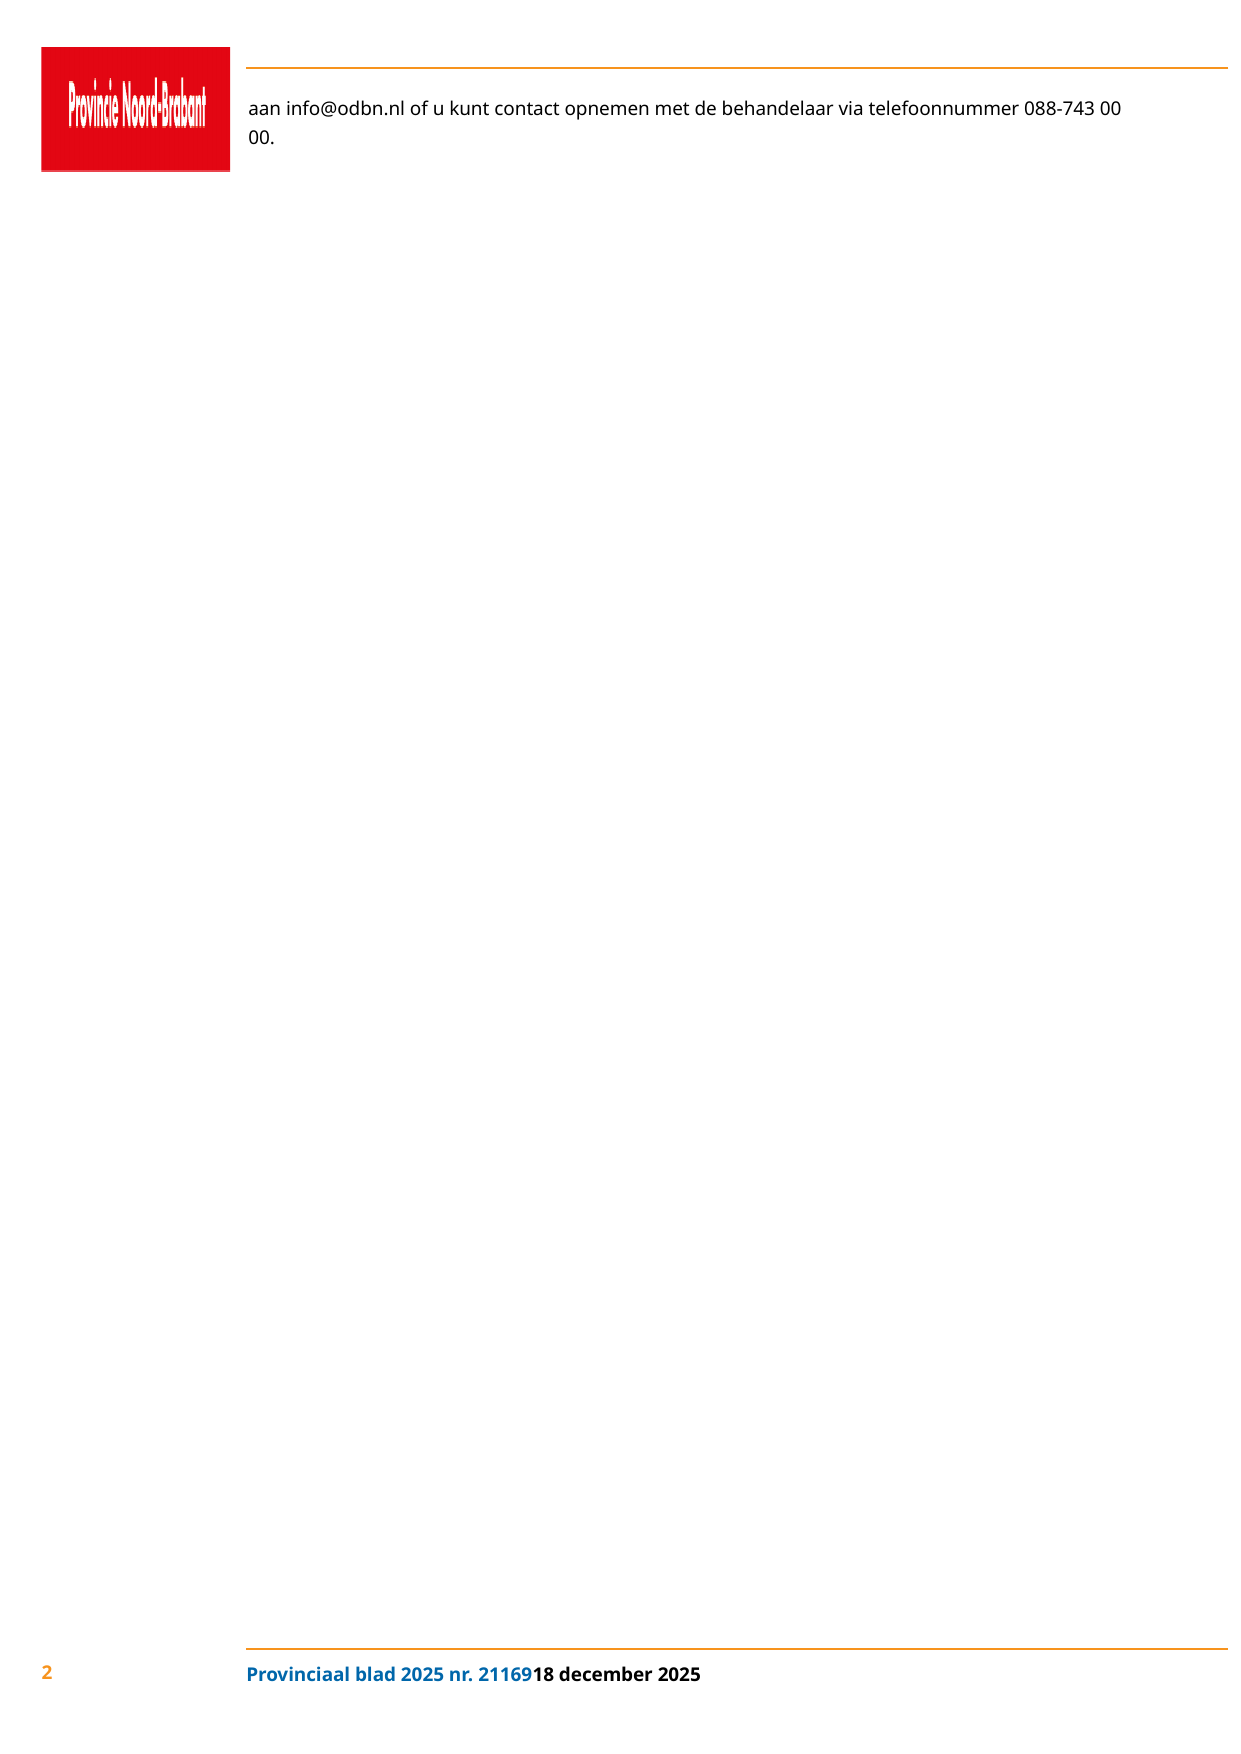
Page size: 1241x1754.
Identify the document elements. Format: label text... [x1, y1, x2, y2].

text aan info@odbn.nl of u kunt contact opnemen met de behandelaar via telefoonnummer 088-743 00 00. [248, 95, 1152, 150]
picture [41, 47, 231, 172]
